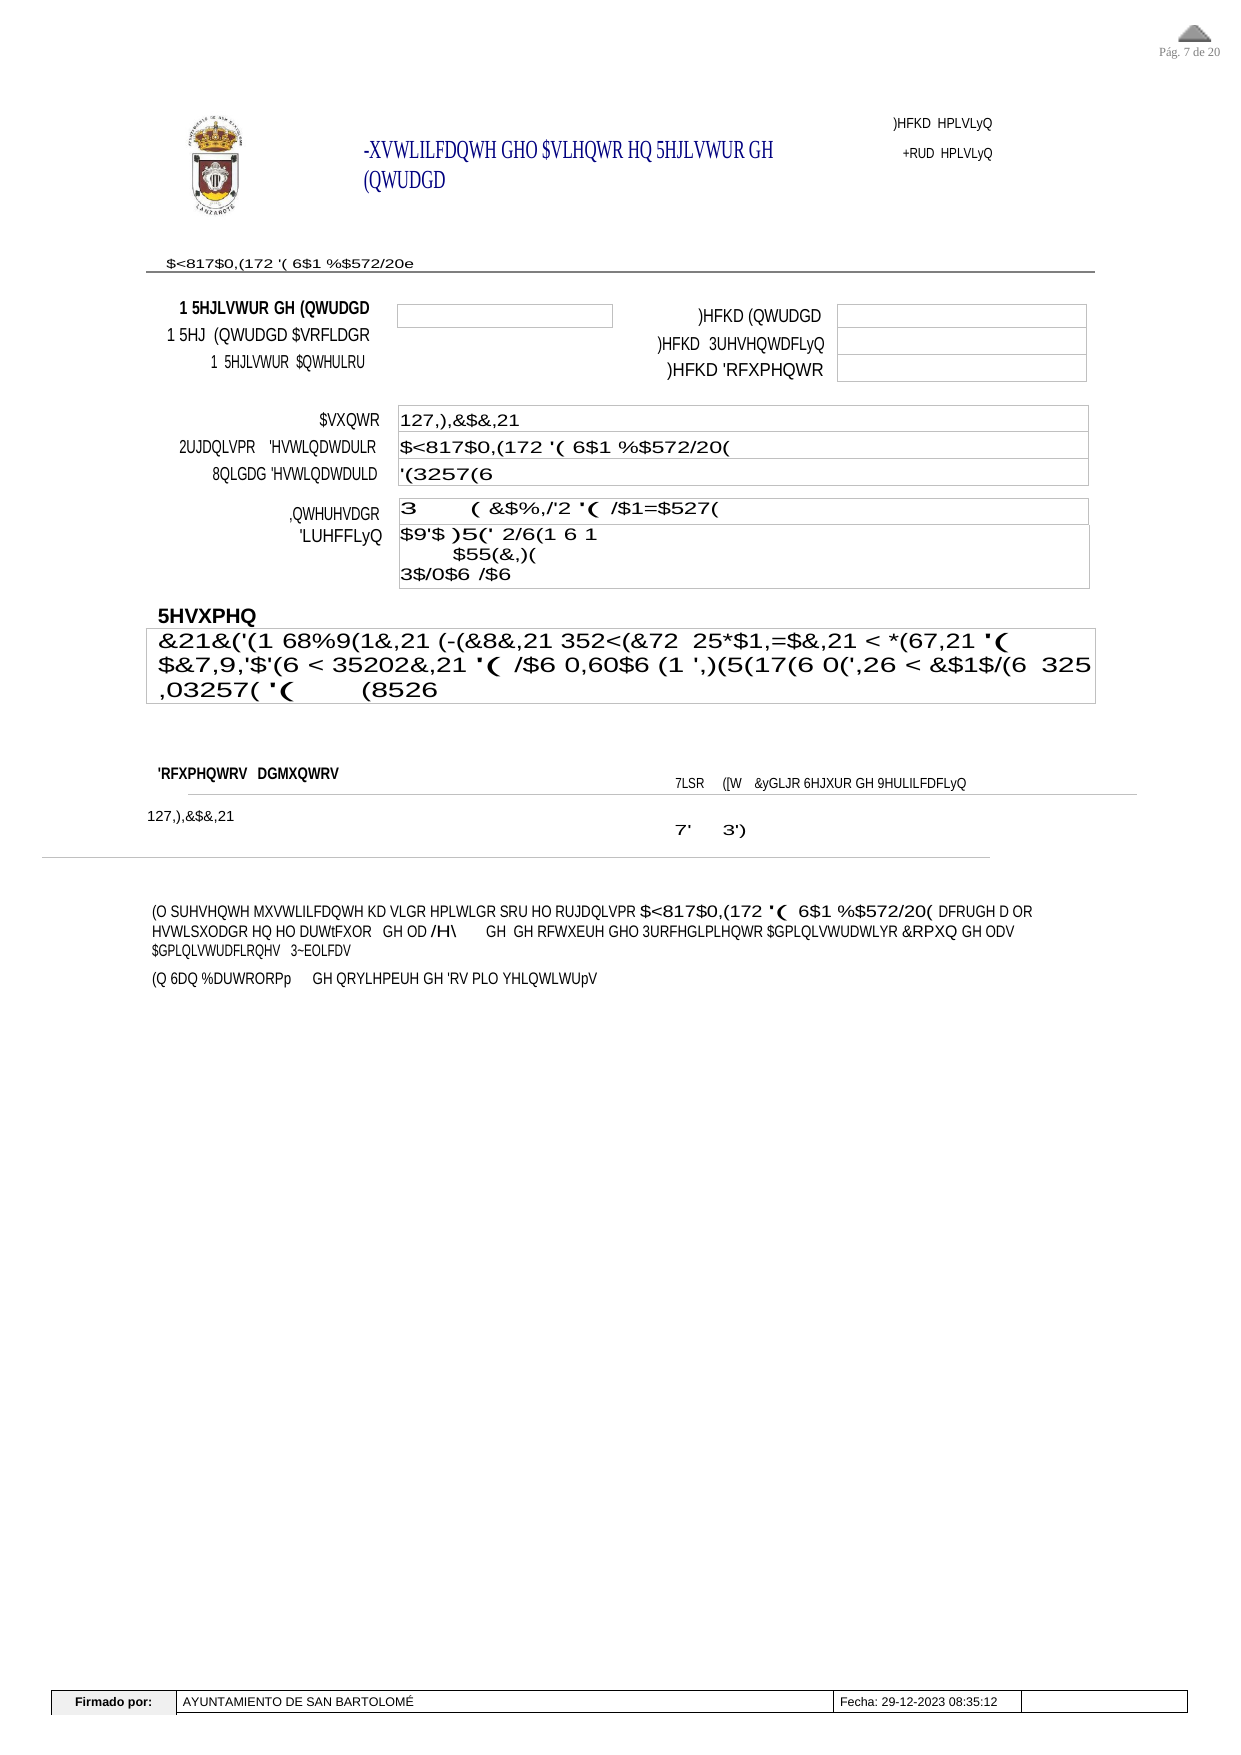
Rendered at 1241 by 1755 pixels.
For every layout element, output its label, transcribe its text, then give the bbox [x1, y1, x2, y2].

table_header [1022, 1691, 1187, 1712]
table_cell [947, 328, 1086, 354]
text 1 5HJ (QWUDGD $VRFLDGR [161, 324, 381, 346]
table_header 127,),&$&,21 [399, 406, 1088, 431]
table_cell $<817$0,(172 '( 6$1 %$572/20( [399, 432, 1088, 458]
text $GPLQLVWUDFLRQHV 3~EOLFDV [152, 941, 1232, 960]
table_cell [838, 328, 947, 354]
text (Q 6DQ %DUWRORPp GH QRYLHPEUH GH 'RV PLO YHLQWLWUpV [152, 969, 1232, 988]
text 8QLGDG 'HVWLQDWDULD [212, 462, 398, 484]
text (O SUHVHQWH MXVWLILFDQWH KD VLGR HPLWLGR SRU HO RUJDQLVPR $<817$0,(172 '( 6$1 %$572/20( DFRUGH D OR HVWLSXODGR HQ HO DUWtFXOR GH OD /H\ GH GH RFWXEUH GHO 3URFHGLPLHQWR $GPLQLVWUDWLYR &RPXQ GH ODV [152, 902, 1052, 941]
table_header AYUNTAMIENTO DE SAN BARTOLOMÉ [177, 1691, 833, 1712]
text 7LSR [558, 774, 704, 791]
text )HFKD 'RFXPHQWR [656, 359, 837, 381]
table_header Firmado por: [52, 1691, 176, 1712]
text +RUD HPLVLyQ [903, 144, 1232, 161]
text $VXQWR 2UJDQLVPR 'HVWLQDWDULR [179, 409, 398, 457]
table_header [838, 305, 947, 327]
table_header Fecha: 29-12-2023 08:35:12 [834, 1691, 1021, 1712]
table_cell [838, 355, 1086, 381]
text ,QWHUHVDGR 'LUHFFLyQ [289, 502, 384, 547]
text )HFKD (QWUDGD [698, 305, 837, 327]
text 1 5HJLVWUR $QWHULRU [211, 351, 384, 372]
text 127,),&$&,21 [147, 808, 288, 824]
text [398, 305, 612, 327]
text )HFKD HPLVLyQ [893, 115, 1232, 132]
text $&7,9,'$'(6 < 35202&,21 '( /$6 0,60$6 (1 ',)(5(17(6 0(',26 < &$1$/(6 325 [158, 653, 1095, 677]
table_header [947, 305, 1086, 327]
text [1089, 462, 1232, 484]
text )HFKD 3UHVHQWDFLyQ [656, 332, 826, 354]
text ,03257( '( (8526 [158, 677, 1095, 701]
table_cell '(3257(6 [399, 459, 1088, 485]
text 7' 3') [674, 821, 1232, 838]
text 1 5HJLVWUR GH (QWUDGD [174, 297, 381, 318]
text [1087, 305, 1232, 327]
text 'RFXPHQWRV DGMXQWRV [158, 764, 344, 783]
subtitle 5HVXPHQ [158, 604, 1232, 628]
text -XVWLILFDQWH GHO $VLHQWR HQ 5HJLVWUR GH (QWUDGD [363, 134, 859, 194]
text &21&('(1 68%9(1&,21 (-(&8&,21 352<(&72 25*$1,=$&,21 < *(67,21 '( [158, 629, 1095, 653]
text $<817$0,(172 '( 6$1 %$572/20e [166, 256, 1232, 271]
text ([W &yGLJR 6HJXUR GH 9HULILFDFLyQ [722, 774, 1232, 791]
